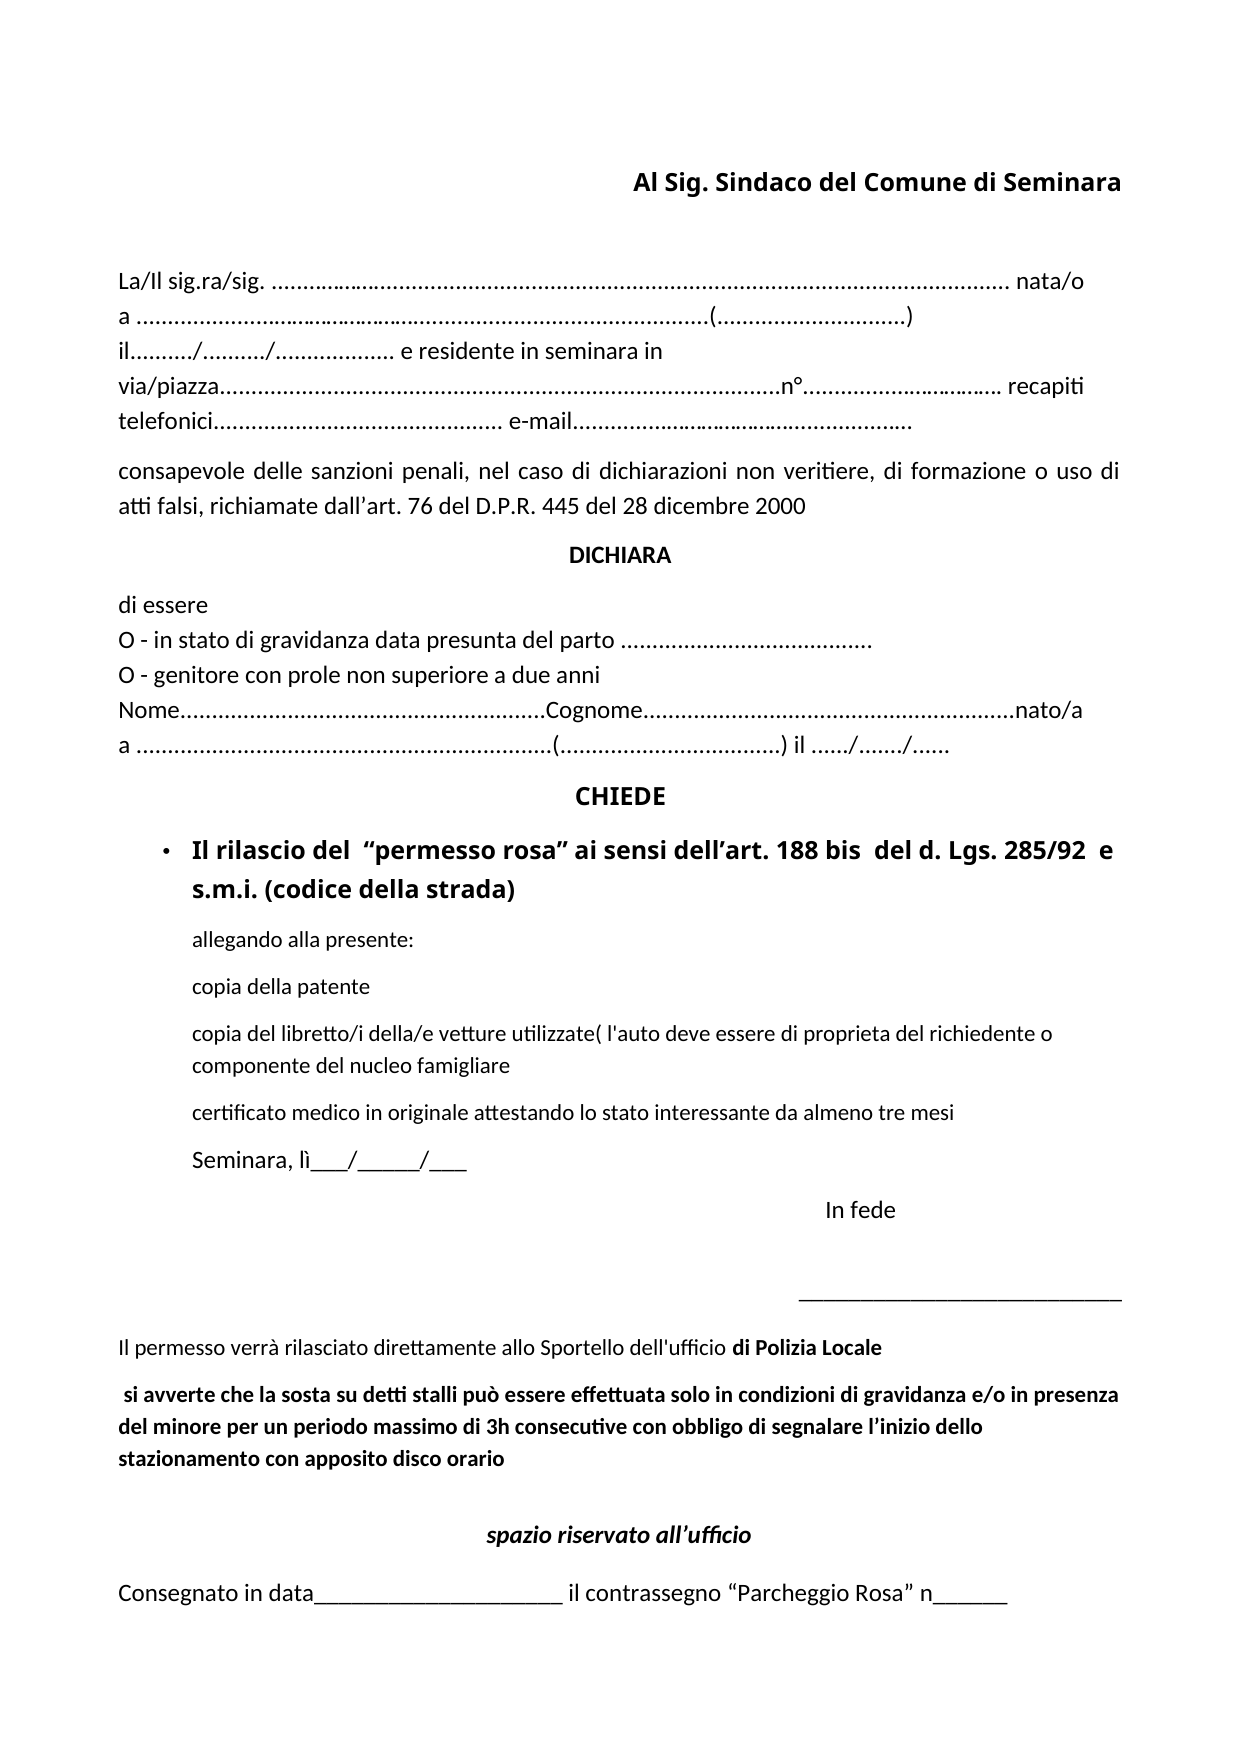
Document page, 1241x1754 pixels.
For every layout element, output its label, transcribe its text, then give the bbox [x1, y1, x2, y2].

text __________________________ [118, 1244, 1122, 1305]
text La/Il sig.ra/sig. ........………..................................................................................................... nata/o a ......................……………………...............................................(..............................) il........../........../................... e residente in seminara in via/piazza.........................................................................................n°.................……………. recapiti telefonici.............................................. e-mail...............………………….................… [118, 265, 1122, 436]
text Al Sig. Sindaco del Comune di Seminara [118, 165, 1122, 199]
text copia della patente [192, 972, 1122, 1000]
text copia del libretto/i della/e vetture utilizzate( l'auto deve essere di proprieta del richiedente o componente del nucleo famigliare [192, 1019, 1122, 1079]
text CHIEDE [118, 779, 1122, 813]
text certificato medico in originale attestando lo stato interessante da almeno tre mesi [192, 1098, 1122, 1126]
text DICHIARA [118, 539, 1122, 570]
text spazio riservato all’ufficio [118, 1519, 1122, 1549]
text Consegnato in data____________________ il contrassegno “Parcheggio Rosa” n______ [118, 1577, 1240, 1608]
text consapevole delle sanzioni penali, nel caso di dichiarazioni non veritiere, di formazione o uso di atti falsi, richiamate dall’art. 76 del D.P.R. 445 del 28 dicembre 2000 [118, 455, 1122, 521]
list Il rilascio del “permesso rosa” ai sensi dell’art. 188 bis del d. Lgs. 285/92 e s.m.i. (codice della strada) [162, 832, 1122, 906]
text In fede [825, 1194, 1122, 1225]
text allegando alla presente: [192, 925, 1122, 953]
text Il permesso verrà rilasciato direttamente allo Sportello dell'ufficio di Polizia Locale [118, 1333, 1122, 1361]
text Seminara, lì___/_____/___ [192, 1145, 1122, 1175]
text di essere O - in stato di gravidanza data presunta del parto ........................................ O - genitore con prole non superiore a due anni Nome..........................................................Cognome...........................................................nato/a a ..................................................................(...................................) il ....../......./...... [118, 589, 1122, 760]
text si avverte che la sosta su detti stalli può essere effettuata solo in condizioni di gravidanza e/o in presenza del minore per un periodo massimo di 3h consecutive con obbligo di segnalare l’inizio dello stazionamento con apposito disco orario [118, 1380, 1122, 1472]
